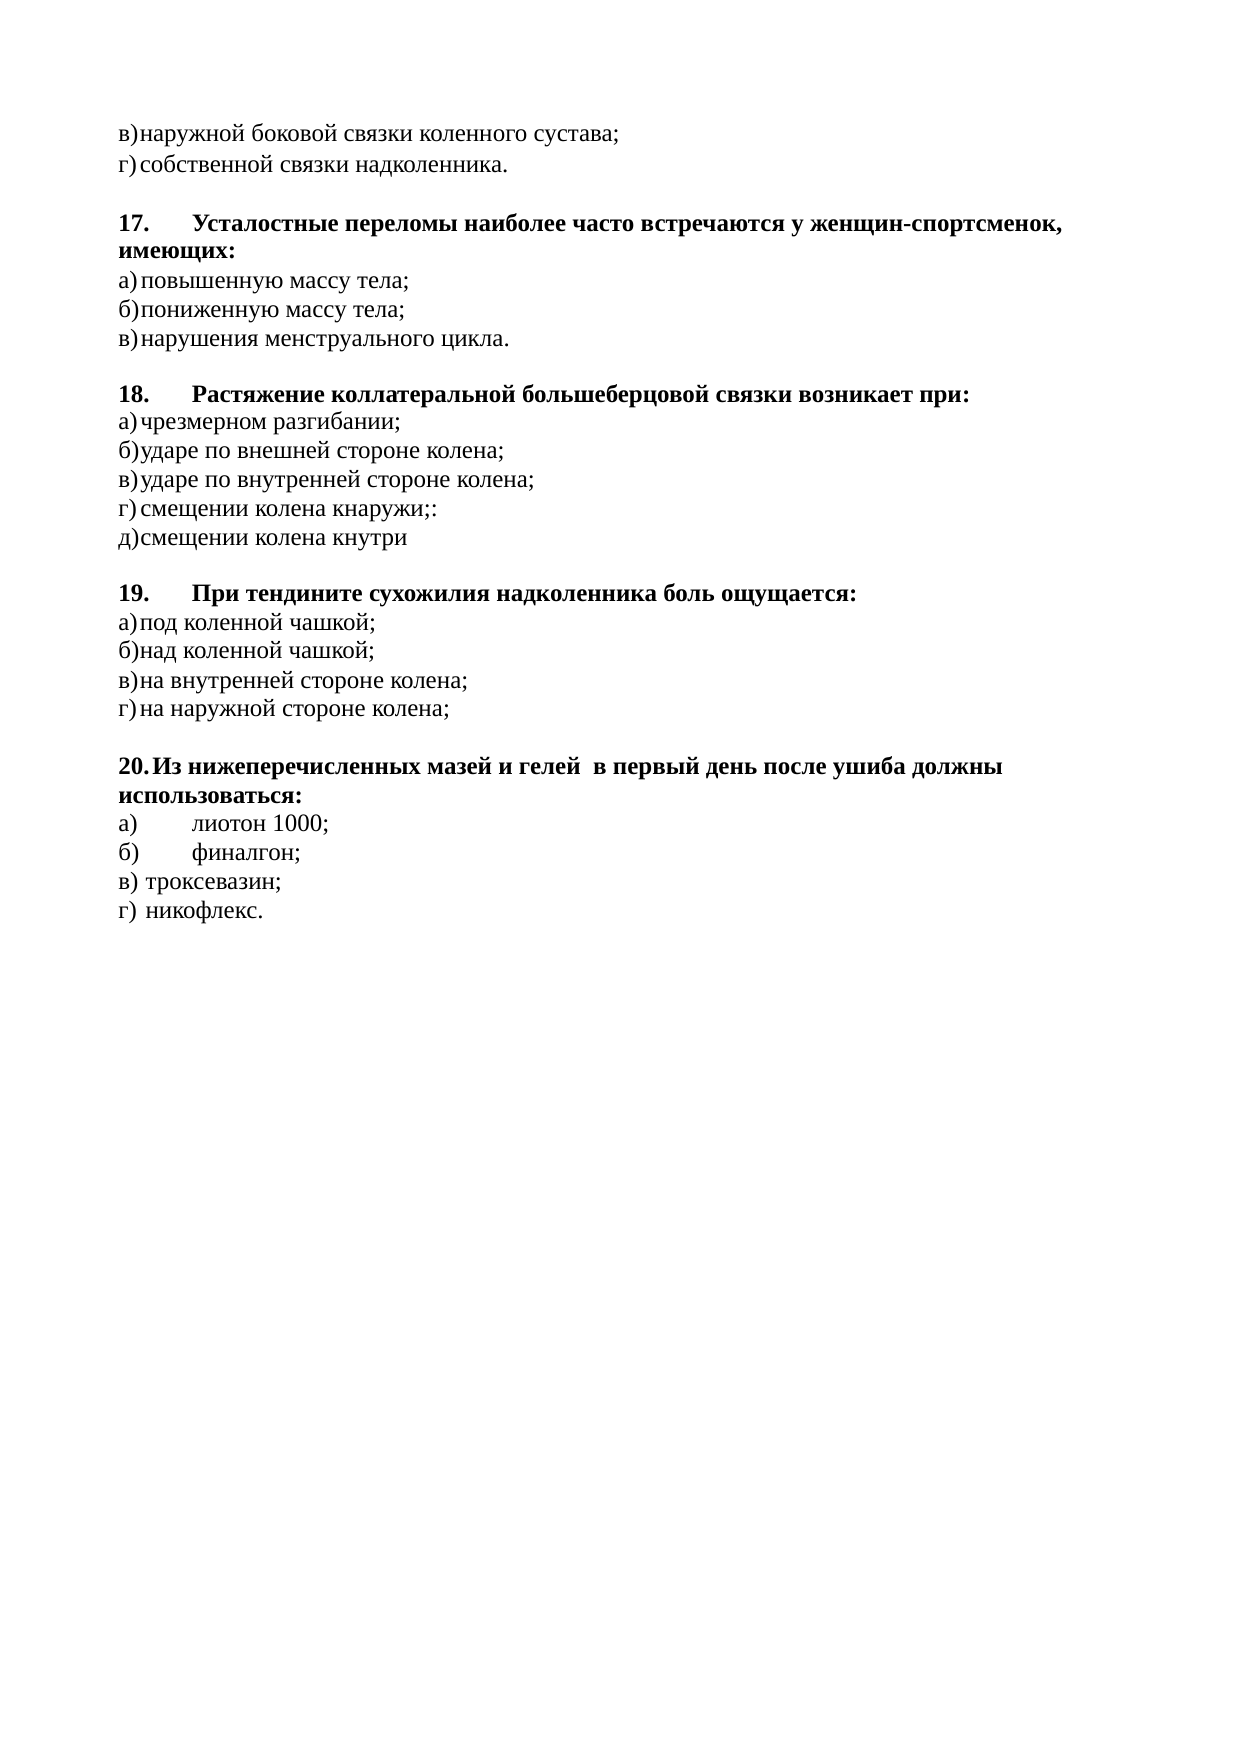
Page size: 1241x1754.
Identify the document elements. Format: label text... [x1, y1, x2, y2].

text 17. Усталостные переломы наиболее часто встречаются у женщин-спортсменок, имеющих: [118, 210, 1122, 264]
text в) нарушения менструального цикла. [118, 323, 1122, 352]
text д) смещении колена кнутри [118, 522, 1122, 551]
text г) собственной связки надколенника. [118, 149, 1122, 178]
text 20. Из нижеперечисленных мазей и гелей в первый день после ушиба должны использоваться: [118, 751, 1122, 808]
text а) чрезмерном разгибании; [118, 408, 1122, 435]
text б) финалгон; [118, 837, 1122, 866]
text а) лиотон 1000; [118, 808, 1122, 837]
text 18. Растяжение коллатеральной большеберцовой связки возникает при: [118, 381, 1122, 408]
text 19. При тендините сухожилия надколенника боль ощущается: [118, 579, 1122, 607]
text г) смещении колена кнаружи;: [118, 493, 1122, 522]
text а) повышенную массу тела; [118, 266, 1122, 294]
text г) никофлекс. [118, 895, 1122, 924]
text в) наружной боковой связки коленного сустава; [118, 118, 1122, 147]
text в) на внутренней стороне колена; [118, 665, 1122, 693]
text а) под коленной чашкой; [118, 607, 1122, 635]
text б) пониженную массу тела; [118, 294, 1122, 323]
text б) ударе по внешней стороне колена; [118, 436, 1122, 464]
text г) на наружной стороне колена; [118, 693, 1122, 722]
text б) над коленной чашкой; [118, 635, 1122, 664]
text в) троксевазин; [118, 866, 1122, 895]
text в) ударе по внутренней стороне колена; [118, 464, 1122, 493]
